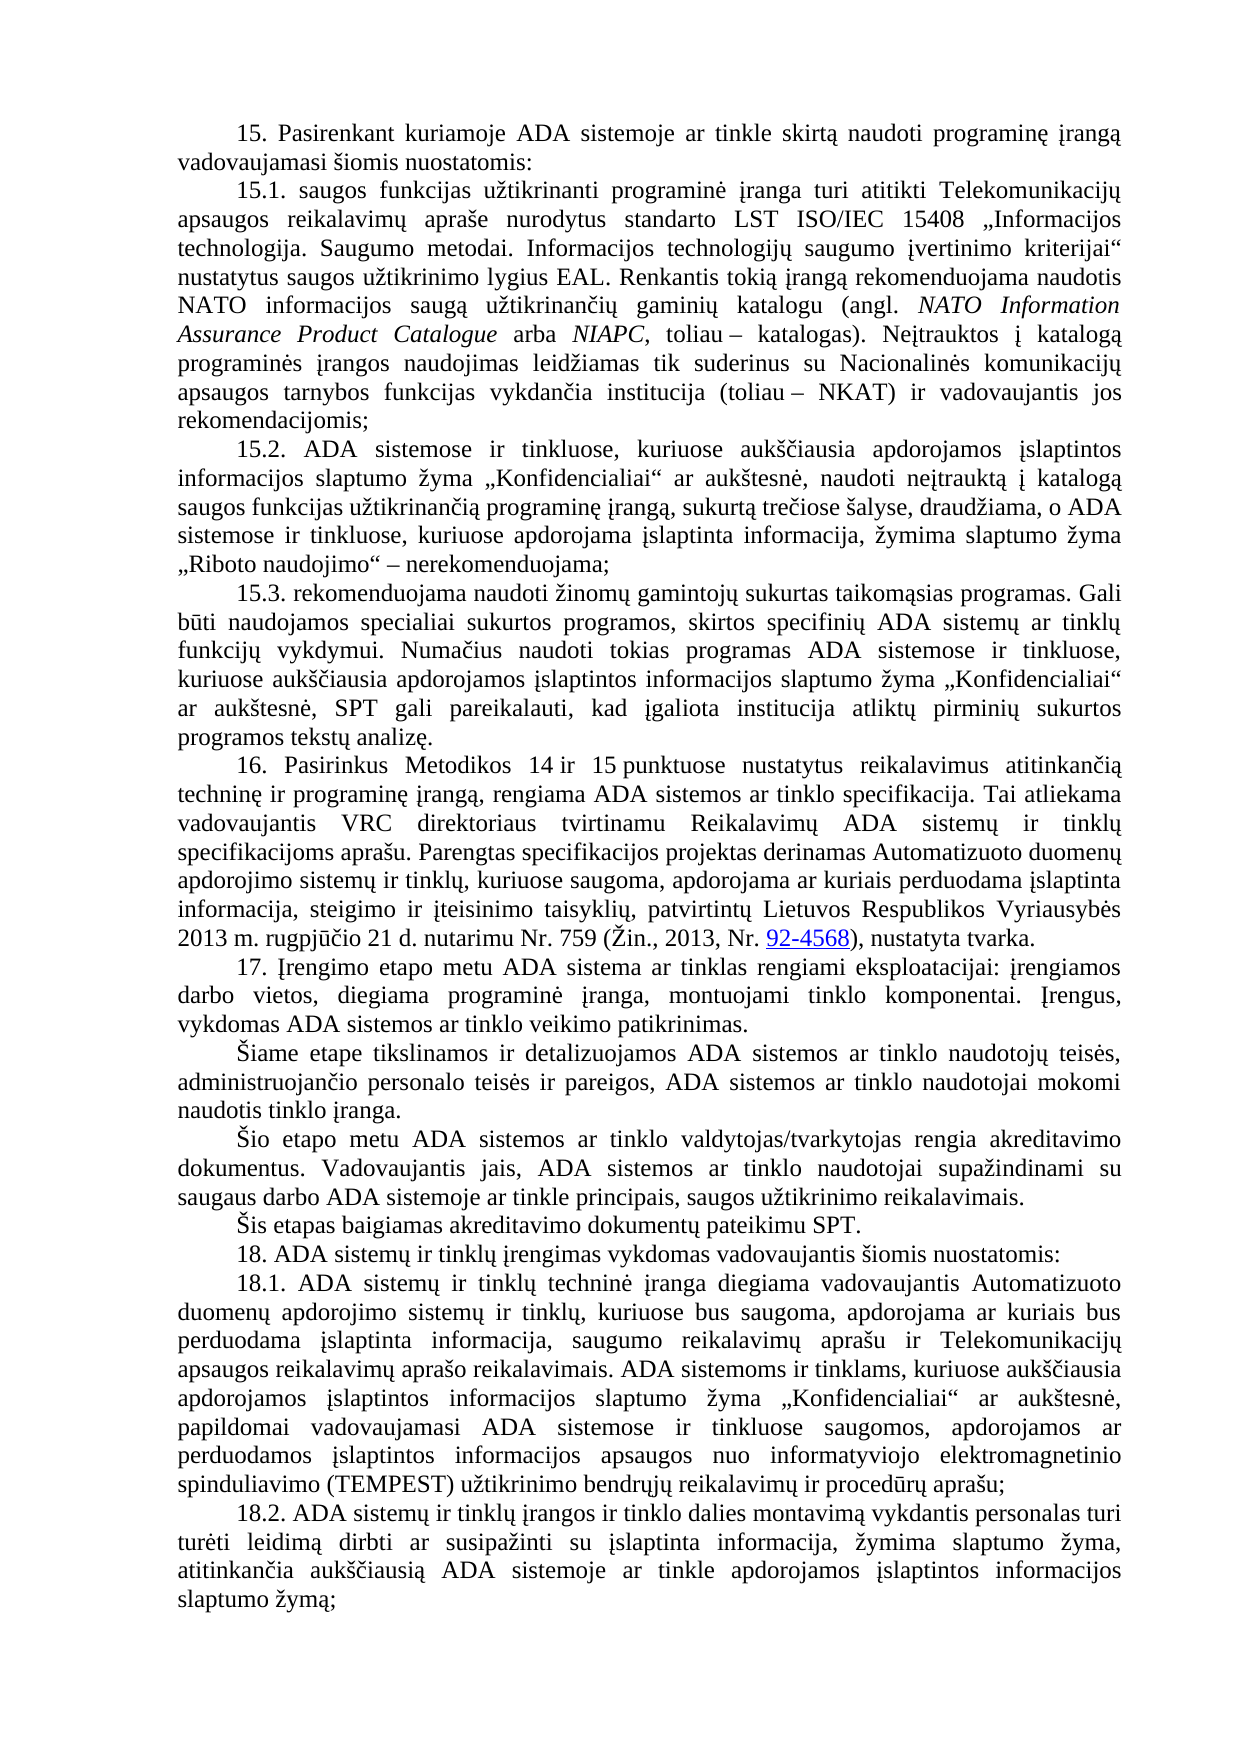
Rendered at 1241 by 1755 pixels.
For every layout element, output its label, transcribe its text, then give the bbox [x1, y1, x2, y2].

text 16. Pasirinkus Metodikos 14 ir 15 punktuose nustatytus reikalavimus atitinkančią techninę ir programinę įrangą, rengiama ADA sistemos ar tinklo specifikacija. Tai atliekama vadovaujantis VRC direktoriaus tvirtinamu Reikalavimų ADA sistemų ir tinklų specifikacijoms aprašu. Parengtas specifikacijos projektas derinamas Automatizuoto duomenų apdorojimo sistemų ir tinklų, kuriuose saugoma, apdorojama ar kuriais perduodama įslaptinta informacija, steigimo ir įteisinimo taisyklių, patvirtintų Lietuvos Respublikos Vyriausybės 2013 m. rugpjūčio 21 d. nutarimu Nr. 759 (Žin., 2013, Nr. 92-4568), nustatyta tvarka. [177, 751, 1122, 952]
text Šio etapo metu ADA sistemos ar tinklo valdytojas/tvarkytojas rengia akreditavimo dokumentus. Vadovaujantis jais, ADA sistemos ar tinklo naudotojai supažindinami su saugaus darbo ADA sistemoje ar tinkle principais, saugos užtikrinimo reikalavimais. [177, 1124, 1122, 1211]
text 18.1. ADA sistemų ir tinklų techninė įranga diegiama vadovaujantis Automatizuoto duomenų apdorojimo sistemų ir tinklų, kuriuose bus saugoma, apdorojama ar kuriais bus perduodama įslaptinta informacija, saugumo reikalavimų aprašu ir Telekomunikacijų apsaugos reikalavimų aprašo reikalavimais. ADA sistemoms ir tinklams, kuriuose aukščiausia apdorojamos įslaptintos informacijos slaptumo žyma „Konfidencialiai“ ar aukštesnė, papildomai vadovaujamasi ADA sistemose ir tinkluose saugomos, apdorojamos ar perduodamos įslaptintos informacijos apsaugos nuo informatyviojo elektromagnetinio spinduliavimo (TEMPEST) užtikrinimo bendrųjų reikalavimų ir procedūrų aprašu; [177, 1268, 1122, 1498]
text 15.2. ADA sistemose ir tinkluose, kuriuose aukščiausia apdorojamos įslaptintos informacijos slaptumo žyma „Konfidencialiai“ ar aukštesnė, naudoti neįtrauktą į katalogą saugos funkcijas užtikrinančią programinę įrangą, sukurtą trečiose šalyse, draudžiama, o ADA sistemose ir tinkluose, kuriuose apdorojama įslaptinta informacija, žymima slaptumo žyma „Riboto naudojimo“ – nerekomenduojama; [177, 434, 1122, 578]
text 18.2. ADA sistemų ir tinklų įrangos ir tinklo dalies montavimą vykdantis personalas turi turėti leidimą dirbti ar susipažinti su įslaptinta informacija, žymima slaptumo žyma, atitinkančia aukščiausią ADA sistemoje ar tinkle apdorojamos įslaptintos informacijos slaptumo žymą; [177, 1498, 1122, 1613]
text 17. Įrengimo etapo metu ADA sistema ar tinklas rengiami eksploatacijai: įrengiamos darbo vietos, diegiama programinė įranga, montuojami tinklo komponentai. Įrengus, vykdomas ADA sistemos ar tinklo veikimo patikrinimas. [177, 952, 1122, 1038]
text 15.1. saugos funkcijas užtikrinanti programinė įranga turi atitikti Telekomunikacijų apsaugos reikalavimų apraše nurodytus standarto LST ISO/IEC 15408 „Informacijos technologija. Saugumo metodai. Informacijos technologijų saugumo įvertinimo kriterijai“ nustatytus saugos užtikrinimo lygius EAL. Renkantis tokią įrangą rekomenduojama naudotis NATO informacijos saugą užtikrinančių gaminių katalogu (angl. NATO Information Assurance Product Catalogue arba NIAPC, toliau – katalogas). Neįtrauktos į katalogą programinės įrangos naudojimas leidžiamas tik suderinus su Nacionalinės komunikacijų apsaugos tarnybos funkcijas vykdančia institucija (toliau – NKAT) ir vadovaujantis jos rekomendacijomis; [177, 176, 1122, 434]
text 15.3. rekomenduojama naudoti žinomų gamintojų sukurtas taikomąsias programas. Gali būti naudojamos specialiai sukurtos programos, skirtos specifinių ADA sistemų ar tinklų funkcijų vykdymui. Numačius naudoti tokias programas ADA sistemose ir tinkluose, kuriuose aukščiausia apdorojamos įslaptintos informacijos slaptumo žyma „Konfidencialiai“ ar aukštesnė, SPT gali pareikalauti, kad įgaliota institucija atliktų pirminių sukurtos programos tekstų analizę. [177, 578, 1122, 751]
text 18. ADA sistemų ir tinklų įrengimas vykdomas vadovaujantis šiomis nuostatomis: [177, 1239, 1122, 1268]
text Šiame etape tikslinamos ir detalizuojamos ADA sistemos ar tinklo naudotojų teisės, administruojančio personalo teisės ir pareigos, ADA sistemos ar tinklo naudotojai mokomi naudotis tinklo įranga. [177, 1038, 1122, 1124]
text Šis etapas baigiamas akreditavimo dokumentų pateikimu SPT. [177, 1211, 1122, 1239]
text 15. Pasirenkant kuriamoje ADA sistemoje ar tinkle skirtą naudoti programinę įrangą vadovaujamasi šiomis nuostatomis: [177, 118, 1122, 176]
